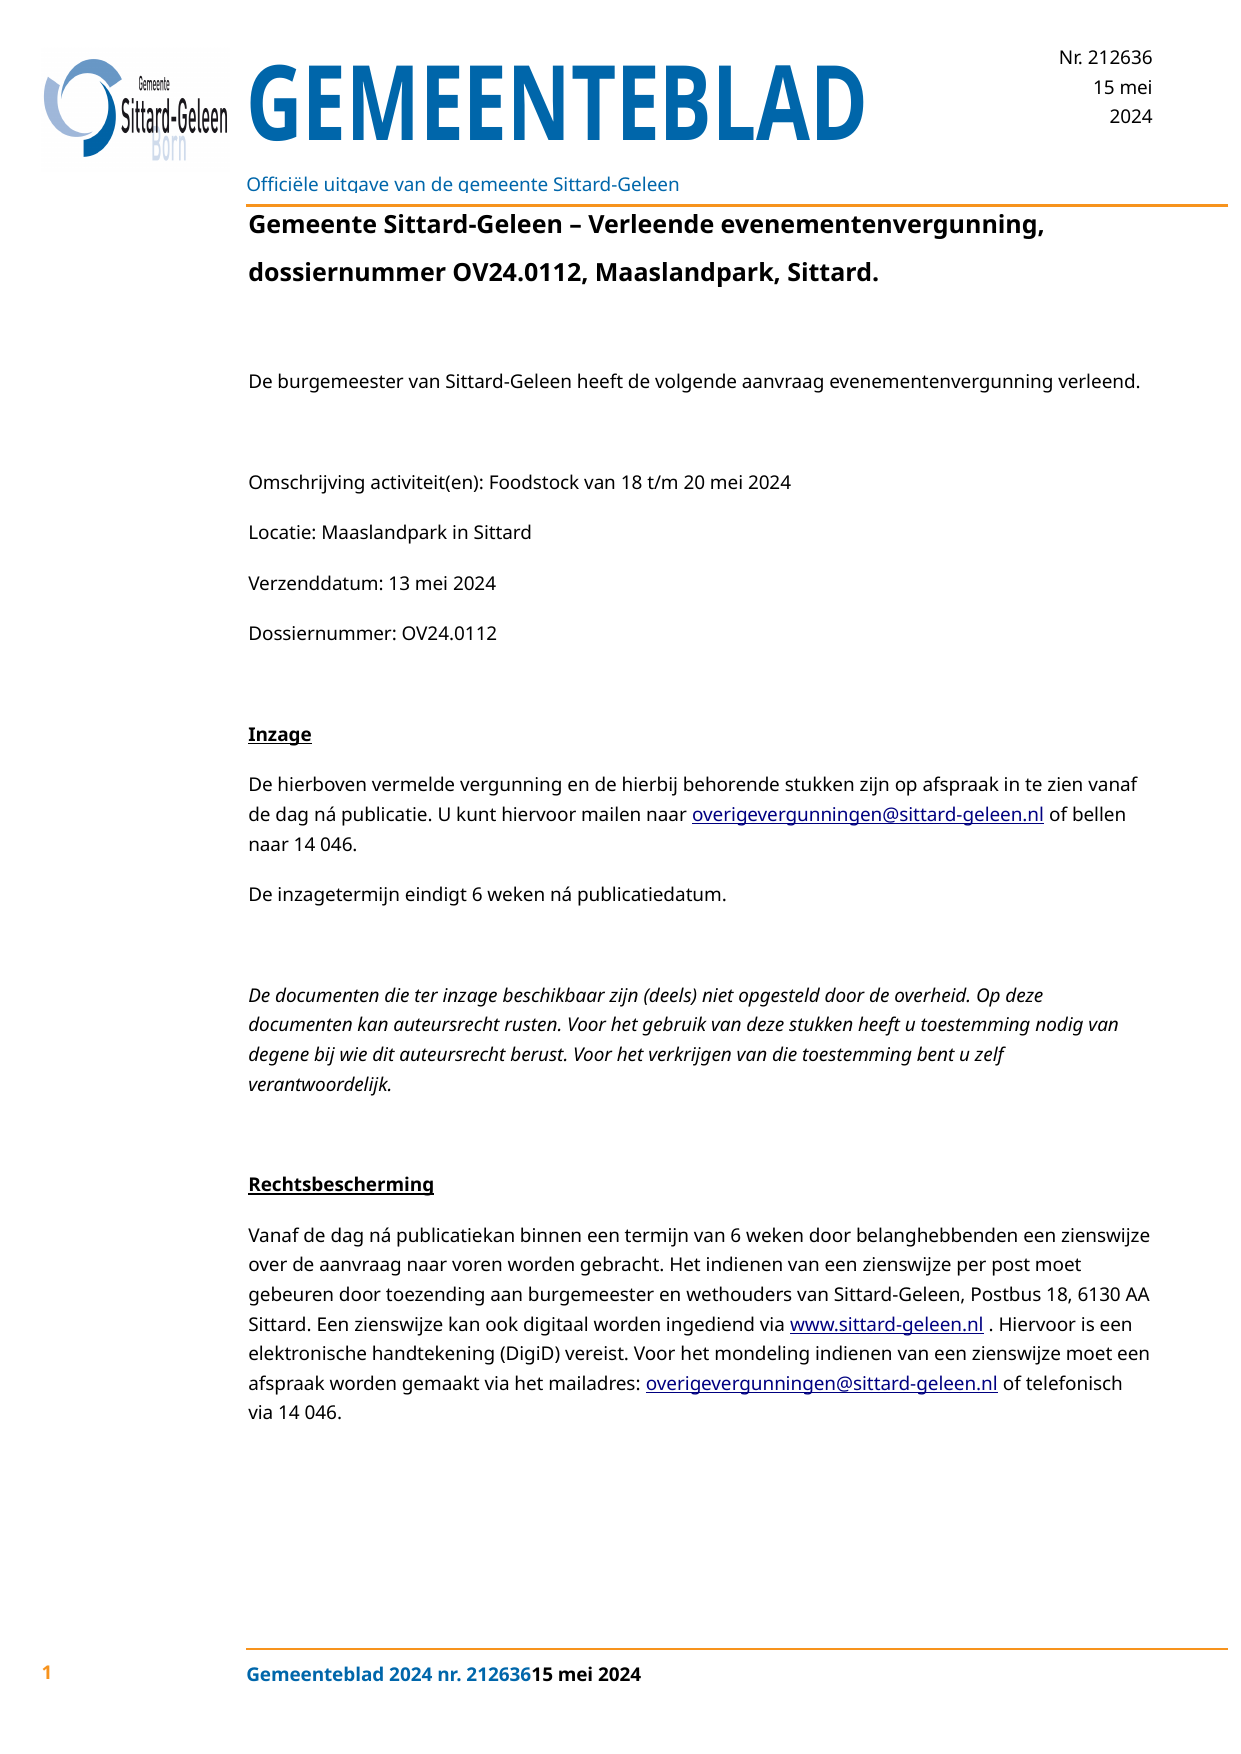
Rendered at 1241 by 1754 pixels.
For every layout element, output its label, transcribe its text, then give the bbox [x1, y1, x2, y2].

text Omschrijving activiteit(en): Foodstock van 18 t/m 20 mei 2024 [248, 469, 1152, 495]
text Gemeente Sittard-Geleen – Verleende evenementenvergunning, dossiernummer OV24.0112, Maaslandpark, Sittard. [248, 207, 1152, 288]
text Inzage [248, 721, 1152, 747]
text De hierboven vermelde vergunning en de hierbij behorende stukken zijn op afspraak in te zien vanaf de dag ná publicatie. U kunt hiervoor mailen naar overigevergunningen@sittard-geleen.nl of bellen naar 14 046. [248, 772, 1152, 857]
text Locatie: Maaslandpark in Sittard [248, 519, 1152, 545]
text Rechtsbescherming [248, 1172, 1152, 1197]
text Vanaf de dag ná publicatiekan binnen een termijn van 6 weken door belanghebbenden een zienswijze over de aanvraag naar voren worden gebracht. Het indienen van een zienswijze per post moet gebeuren door toezending aan burgemeester en wethouders van Sittard-Geleen, Postbus 18, 6130 AA Sittard. Een zienswijze kan ook digitaal worden ingediend via www.sittard-geleen.nl . Hiervoor is een elektronische handtekening (DigiD) vereist. Voor het mondeling indienen van een zienswijze moet een afspraak worden gemaakt via het mailadres: overigevergunningen@sittard-geleen.nl of telefonisch via 14 046. [248, 1222, 1152, 1425]
text De burgemeester van Sittard-Geleen heeft de volgende aanvraag evenementenvergunning verleend. [248, 368, 1152, 394]
text De documenten die ter inzage beschikbaar zijn (deels) niet opgesteld door de overheid. Op deze documenten kan auteursrecht rusten. Voor het gebruik van deze stukken heeft u toestemming nodig van degene bij wie dit auteursrecht berust. Voor het verkrijgen van die toestemming bent u zelf verantwoordelijk. [248, 982, 1152, 1097]
text Dossiernummer: OV24.0112 [248, 620, 1152, 646]
text De inzagetermijn eindigt 6 weken ná publicatiedatum. [248, 881, 1152, 907]
text Verzenddatum: 13 mei 2024 [248, 570, 1152, 596]
picture [41, 47, 231, 172]
